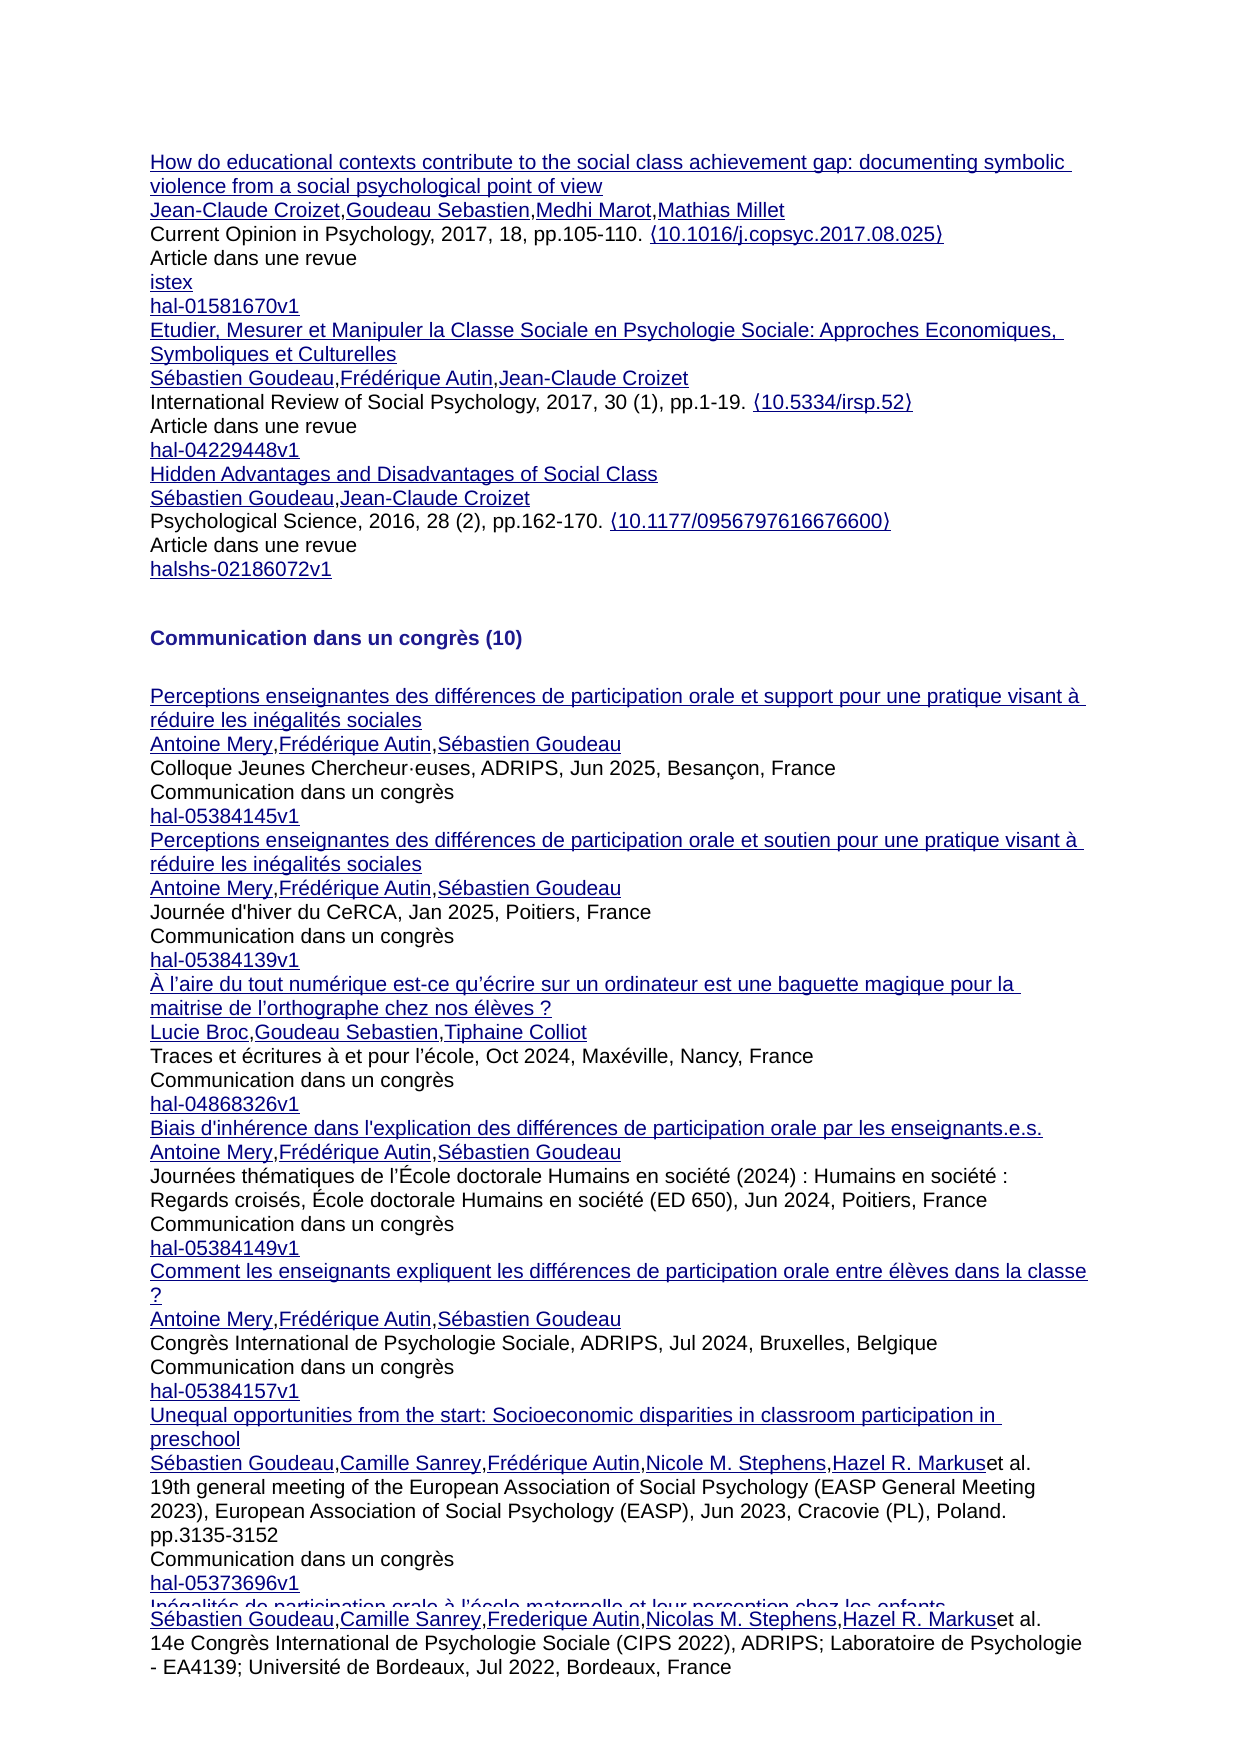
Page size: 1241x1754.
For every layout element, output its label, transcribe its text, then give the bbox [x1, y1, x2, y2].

table_cell Perceptions enseignantes des différences de participation orale et soutien pour une pratique visant à réduire les inégalités sociales Antoine Mery,Frédérique Autin,Sébastien Goudeau Journée d'hiver du CeRCA, Jan 2025, Poitiers, France Communication dans un congrès hal-05384139v1 [150, 828, 1090, 972]
subtitle Communication dans un congrès (10) [150, 626, 1090, 650]
table_cell À l’aire du tout numérique est-ce qu’écrire sur un ordinateur est une baguette magique pour la maitrise de l’orthographe chez nos élèves ? Lucie Broc,Goudeau Sebastien,Tiphaine Colliot Traces et écritures à et pour l’école, Oct 2024, Maxéville, Nancy, France Communication dans un congrès hal-04868326v1 [150, 972, 1090, 1116]
table_cell Hidden Advantages and Disadvantages of Social Class Sébastien Goudeau,Jean-Claude Croizet Psychological Science, 2016, 28 (2), pp.162-170. ⟨10.1177/0956797616676600⟩ Article dans une revue halshs-02186072v1 [150, 461, 1090, 581]
table_cell Inégalités de participation orale à l’école maternelle et leur perception chez les enfants Sébastien Goudeau,Camille Sanrey,Frederique Autin,Nicolas M. Stephens,Hazel R. Markuset al. 14e Congrès International de Psychologie Sociale (CIPS 2022), ADRIPS; Laboratoire de Psychologie - EA4139; Université de Bordeaux, Jul 2022, Bordeaux, France [150, 1595, 1090, 1679]
table_cell Unequal opportunities from the start: Socioeconomic disparities in classroom participation in preschool Sébastien Goudeau,Camille Sanrey,Frédérique Autin,Nicole M. Stephens,Hazel R. Markuset al. 19th general meeting of the European Association of Social Psychology (EASP General Meeting 2023), European Association of Social Psychology (EASP), Jun 2023, Cracovie (PL), Poland. pp.3135-3152 Communication dans un congrès hal-05373696v1 [150, 1403, 1090, 1595]
table_cell Biais d'inhérence dans l'explication des différences de participation orale par les enseignants.e.s. Antoine Mery,Frédérique Autin,Sébastien Goudeau Journées thématiques de l’École doctorale Humains en société (2024) : Humains en société : Regards croisés, École doctorale Humains en société (ED 650), Jun 2024, Poitiers, France Communication dans un congrès hal-05384149v1 [150, 1116, 1090, 1259]
table_cell How do educational contexts contribute to the social class achievement gap: documenting symbolic violence from a social psychological point of view Jean-Claude Croizet,Goudeau Sebastien,Medhi Marot,Mathias Millet Current Opinion in Psychology, 2017, 18, pp.105-110. ⟨10.1016/j.copsyc.2017.08.025⟩ Article dans une revue istex hal-01581670v1 [150, 150, 1090, 318]
table_header Perceptions enseignantes des différences de participation orale et support pour une pratique visant à réduire les inégalités sociales Antoine Mery,Frédérique Autin,Sébastien Goudeau Colloque Jeunes Chercheur·euses, ADRIPS, Jun 2025, Besançon, France Communication dans un congrès hal-05384145v1 [150, 684, 1090, 828]
table_cell Etudier, Mesurer et Manipuler la Classe Sociale en Psychologie Sociale: Approches Economiques, Symboliques et Culturelles Sébastien Goudeau,Frédérique Autin,Jean-Claude Croizet International Review of Social Psychology, 2017, 30 (1), pp.1-19. ⟨10.5334/irsp.52⟩ Article dans une revue hal-04229448v1 [150, 318, 1090, 461]
table_cell Comment les enseignants expliquent les différences de participation orale entre élèves dans la classe ? Antoine Mery,Frédérique Autin,Sébastien Goudeau Congrès International de Psychologie Sociale, ADRIPS, Jul 2024, Bruxelles, Belgique Communication dans un congrès hal-05384157v1 [150, 1259, 1090, 1403]
